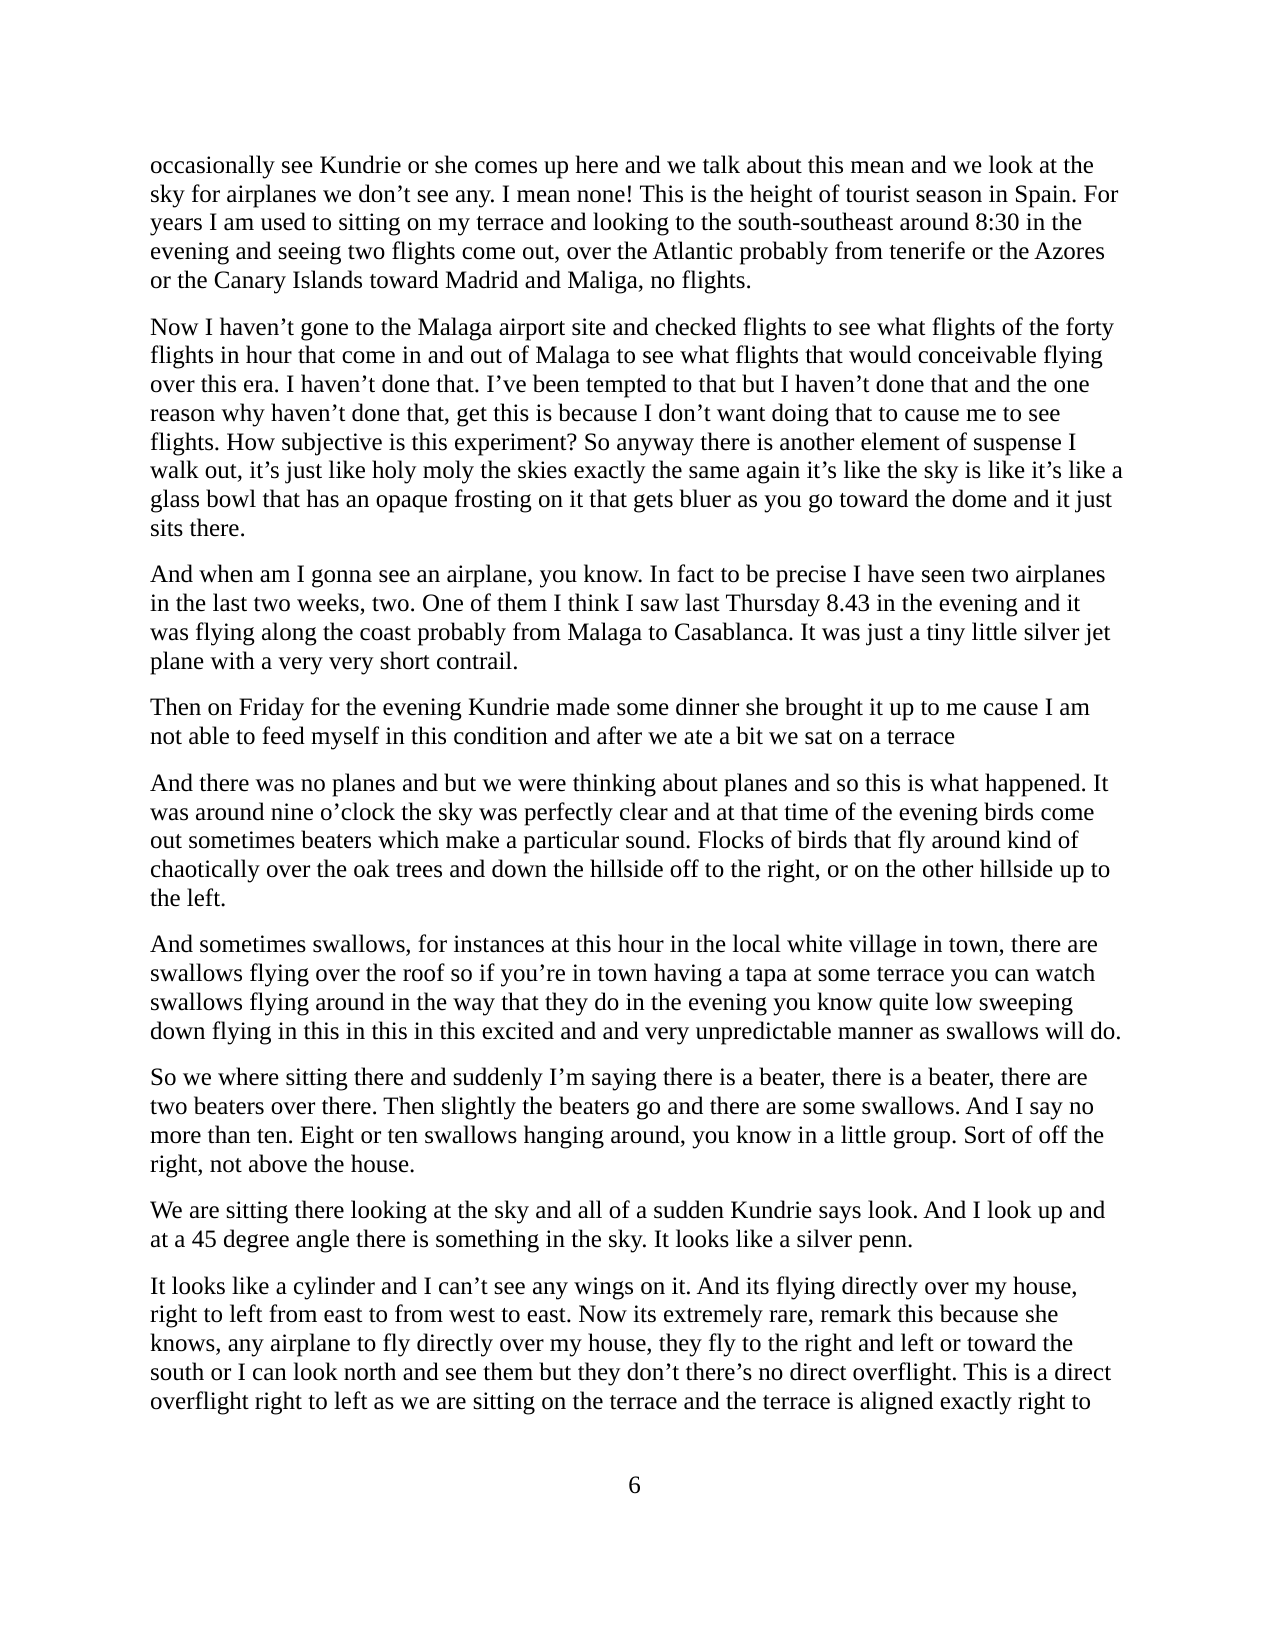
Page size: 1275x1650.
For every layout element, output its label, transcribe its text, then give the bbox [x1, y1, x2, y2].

text And there was no planes and but we were thinking about planes and so this is what happened. It was around nine o’clock the sky was perfectly clear and at that time of the evening birds come out sometimes beaters which make a particular sound. Flocks of birds that fly around kind of chaotically over the oak trees and down the hillside off to the right, or on the other hillside up to the left. [150, 768, 1125, 912]
text We are sitting there looking at the sky and all of a sudden Kundrie says look. And I look up and at a 45 degree angle there is something in the sky. It looks like a silver penn. [150, 1195, 1125, 1253]
text Then on Friday for the evening Kundrie made some dinner she brought it up to me cause I am not able to feed myself in this condition and after we ate a bit we sat on a terrace [150, 692, 1125, 750]
text Now I haven’t gone to the Malaga airport site and checked flights to see what flights of the forty flights in hour that come in and out of Malaga to see what flights that would conceivable flying over this era. I haven’t done that. I’ve been tempted to that but I haven’t done that and the one reason why haven’t done that, get this is because I don’t want doing that to cause me to see flights. How subjective is this experiment? So anyway there is another element of suspense I walk out, it’s just like holy moly the skies exactly the same again it’s like the sky is like it’s like a glass bowl that has an opaque frosting on it that gets bluer as you go toward the dome and it just sits there. [150, 312, 1125, 542]
text And sometimes swallows, for instances at this hour in the local white village in town, there are swallows flying over the roof so if you’re in town having a tapa at some terrace you can watch swallows flying around in the way that they do in the evening you know quite low sweeping down flying in this in this in this excited and and very unpredictable manner as swallows will do. [150, 929, 1125, 1044]
text And when am I gonna see an airplane, you know. In fact to be precise I have seen two airplanes in the last two weeks, two. One of them I think I saw last Thursday 8.43 in the evening and it was flying along the coast probably from Malaga to Casablanca. It was just a tiny little silver jet plane with a very very short contrail. [150, 559, 1125, 674]
text So we where sitting there and suddenly I’m saying there is a beater, there is a beater, there are two beaters over there. Then slightly the beaters go and there are some swallows. And I say no more than ten. Eight or ten swallows hanging around, you know in a little group. Sort of off the right, not above the house. [150, 1062, 1125, 1177]
text occasionally see Kundrie or she comes up here and we talk about this mean and we look at the sky for airplanes we don’t see any. I mean none! This is the height of tourist season in Spain. For years I am used to sitting on my terrace and looking to the south-southeast around 8:30 in the evening and seeing two flights come out, over the Atlantic probably from tenerife or the Azores or the Canary Islands toward Madrid and Maliga, no flights. [150, 150, 1125, 294]
text It looks like a cylinder and I can’t see any wings on it. And its flying directly over my house, right to left from east to from west to east. Now its extremely rare, remark this because she knows, any airplane to fly directly over my house, they fly to the right and left or toward the south or I can look north and see them but they don’t there’s no direct overflight. This is a direct overflight right to left as we are sitting on the terrace and the terrace is aligned exactly right to [150, 1271, 1125, 1414]
